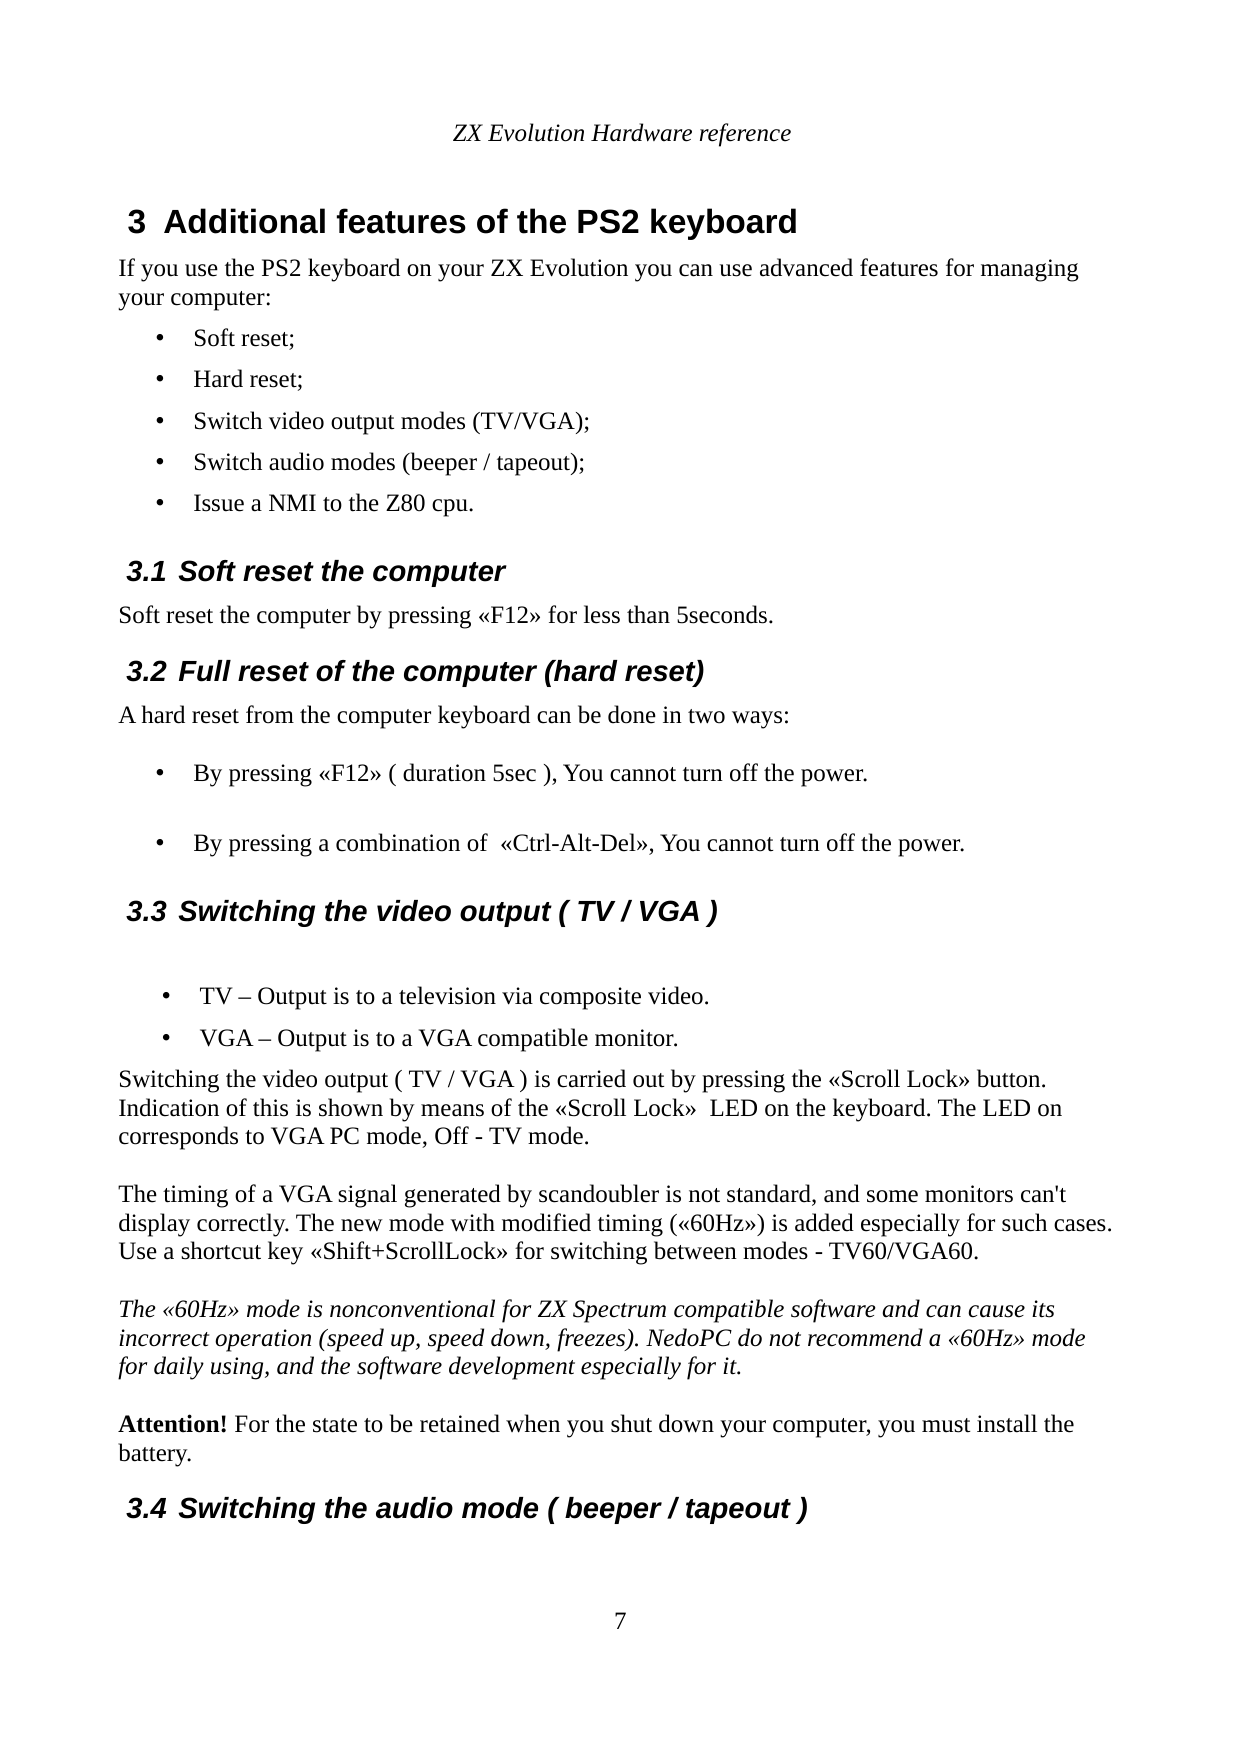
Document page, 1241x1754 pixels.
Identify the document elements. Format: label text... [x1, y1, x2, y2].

list By pressing a combination of «Ctrl-Alt-Del», You cannot turn off the power. [156, 828, 1122, 857]
list VGA – Output is to a VGA compatible monitor. [162, 1023, 1122, 1051]
list Hard reset; [156, 364, 1122, 393]
subtitle Full reset of the computer (hard reset) [118, 654, 1122, 688]
list By pressing «F12» ( duration 5sec ), You cannot turn off the power. [156, 758, 1122, 787]
text Soft reset the computer by pressing «F12» for less than 5seconds. [118, 601, 1122, 629]
list Switch video output modes (TV/VGA); [156, 406, 1122, 434]
subtitle Switching the video output ( TV / VGA ) [118, 894, 1122, 928]
list Soft reset; [156, 323, 1122, 352]
text Switching the video output ( TV / VGA ) is carried out by pressing the «Scroll Lock» button. Indication of this is shown by means of the «Scroll Lock» LED on the keyboard. The LED on corresponds to VGA PC mode, Off - TV mode. [118, 1064, 1122, 1150]
text Attention! For the state to be retained when you shut down your computer, you must install the battery. [118, 1409, 1122, 1466]
list TV – Output is to a television via composite video. [162, 981, 1122, 1010]
list Switch audio modes (beeper / tapeout); [156, 447, 1122, 476]
subtitle Switching the audio mode ( beeper / tapeout ) [118, 1491, 1122, 1525]
text The timing of a VGA signal generated by scandoubler is not standard, and some monitors can't display correctly. The new mode with modified timing («60Hz») is added especially for such cases. Use a shortcut key «Shift+ScrollLock» for switching between modes - TV60/VGA60. [118, 1179, 1122, 1265]
list Issue a NMI to the Z80 cpu. [156, 488, 1122, 517]
subtitle Additional features of the PS2 keyboard [118, 202, 1122, 241]
subtitle Soft reset the computer [118, 554, 1122, 588]
text A hard reset from the computer keyboard can be done in two ways: [118, 700, 1122, 729]
text If you use the PS2 keyboard on your ZX Evolution you can use advanced features for managing your computer: [118, 253, 1122, 311]
text The «60Hz» mode is nonconventional for ZX Spectrum compatible software and can cause its incorrect operation (speed up, speed down, freezes). NedoPC do not recommend a «60Hz» mode for daily using, and the software development especially for it. [118, 1294, 1122, 1380]
